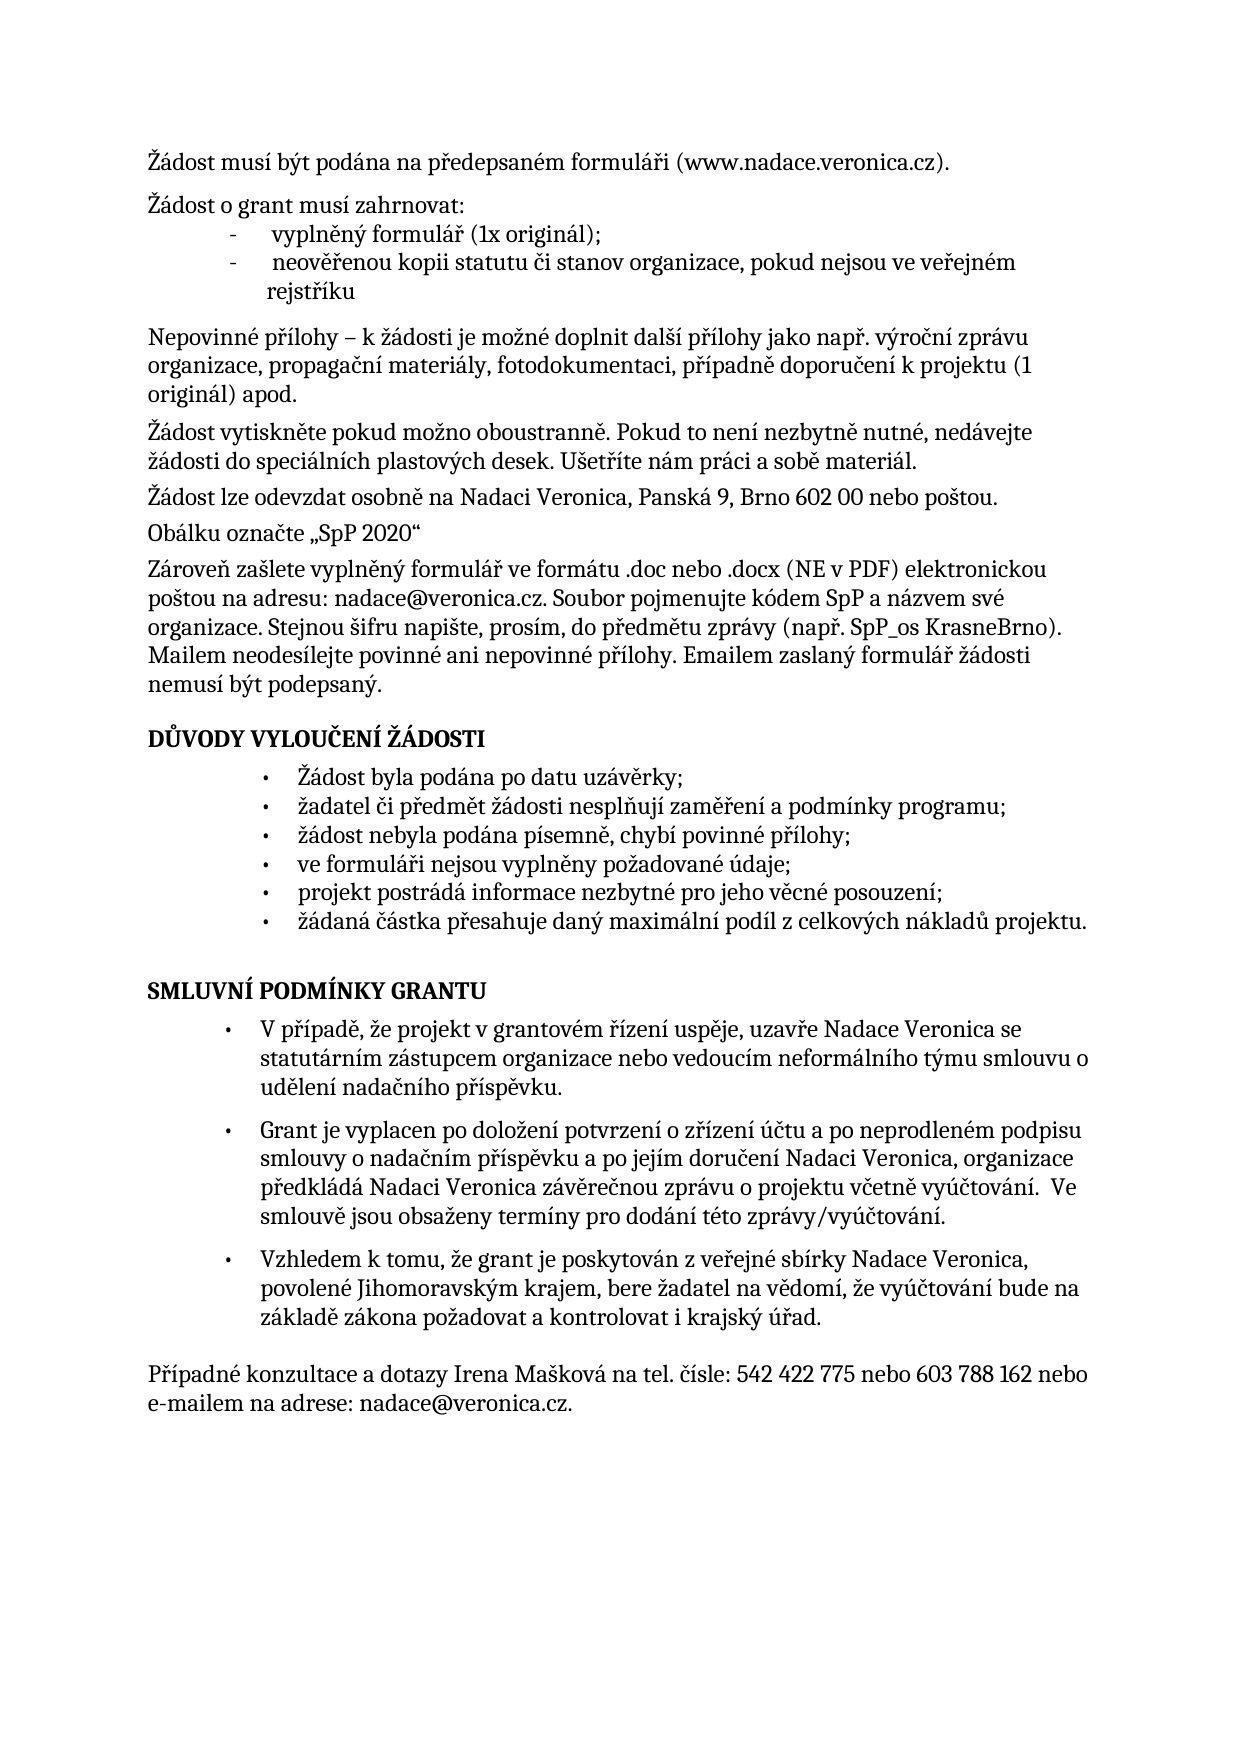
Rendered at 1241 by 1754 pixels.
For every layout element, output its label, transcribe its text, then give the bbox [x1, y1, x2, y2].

text Obálku označte „SpP 2020“ [148, 519, 1093, 548]
list V případě, že projekt v grantovém řízení uspěje, uzavře Nadace Veronica se statutárním zástupcem organizace nebo vedoucím neformálního týmu smlouvu o udělení nadačního příspěvku. [223, 1015, 1093, 1101]
text SMLUVNÍ PODMÍNKY GRANTU [148, 977, 1093, 1005]
list neověřenou kopii statutu či stanov organizace, pokud nejsou ve veřejném rejstříku [229, 248, 1093, 306]
text Případné konzultace a dotazy Irena Mašková na tel. čísle: 542 422 775 nebo 603 788 162 nebo e-mailem na adrese: nadace@veronica.cz. [148, 1331, 1093, 1417]
text Žádost musí být podána na předepsaném formuláři (www.nadace.veronica.cz). [148, 148, 1093, 176]
list žádost nebyla podána písemně, chybí povinné přílohy; [260, 821, 1093, 849]
list Žádost byla podána po datu uzávěrky; [260, 763, 1093, 792]
text DŮVODY VYLOUČENÍ ŽÁDOSTI [148, 725, 1093, 754]
list projekt postrádá informace nezbytné pro jeho věcné posouzení; [260, 878, 1093, 907]
list žádaná částka přesahuje daný maximální podíl z celkových nákladů projektu. [260, 907, 1093, 936]
list Grant je vyplacen po doložení potvrzení o zřízení účtu a po neprodleném podpisu smlouvy o nadačním příspěvku a po jejím doručení Nadaci Veronica, organizace předkládá Nadaci Veronica závěrečnou zprávu o projektu včetně vyúčtování. Ve smlouvě jsou obsaženy termíny pro dodání této zprávy/vyúčtování. [223, 1116, 1093, 1231]
text Žádost vytiskněte pokud možno oboustranně. Pokud to není nezbytně nutné, nedávejte žádosti do speciálních plastových desek. Ušetříte nám práci a sobě materiál. [148, 418, 1093, 476]
list žadatel či předmět žádosti nesplňují zaměření a podmínky programu; [260, 792, 1093, 821]
list Vzhledem k tomu, že grant je poskytován z veřejné sbírky Nadace Veronica, povolené Jihomoravským krajem, bere žadatel na vědomí, že vyúčtování bude na základě zákona požadovat a kontrolovat i krajský úřad. [223, 1245, 1093, 1331]
text Žádost lze odevzdat osobně na Nadaci Veronica, Panská 9, Brno 602 00 nebo poštou. [148, 483, 1093, 512]
text Žádost o grant musí zahrnovat: [148, 191, 1093, 219]
text Zároveň zašlete vyplněný formulář ve formátu .doc nebo .docx (NE v PDF) elektronickou poštou na adresu: nadace@veronica.cz. Soubor pojmenujte kódem SpP a názvem své organizace. Stejnou šifru napište, prosím, do předmětu zprávy (např. SpP_os KrasneBrno). Mailem neodesílejte povinné ani nepovinné přílohy. Emailem zaslaný formulář žádosti nemusí být podepsaný. [148, 555, 1093, 699]
text Nepovinné přílohy – k žádosti je možné doplnit další přílohy jako např. výroční zprávu organizace, propagační materiály, fotodokumentaci, případně doporučení k projektu (1 originál) apod. [148, 322, 1093, 409]
list vyplněný formulář (1x originál); [229, 219, 1093, 248]
list ve formuláři nejsou vyplněny požadované údaje; [260, 849, 1093, 878]
